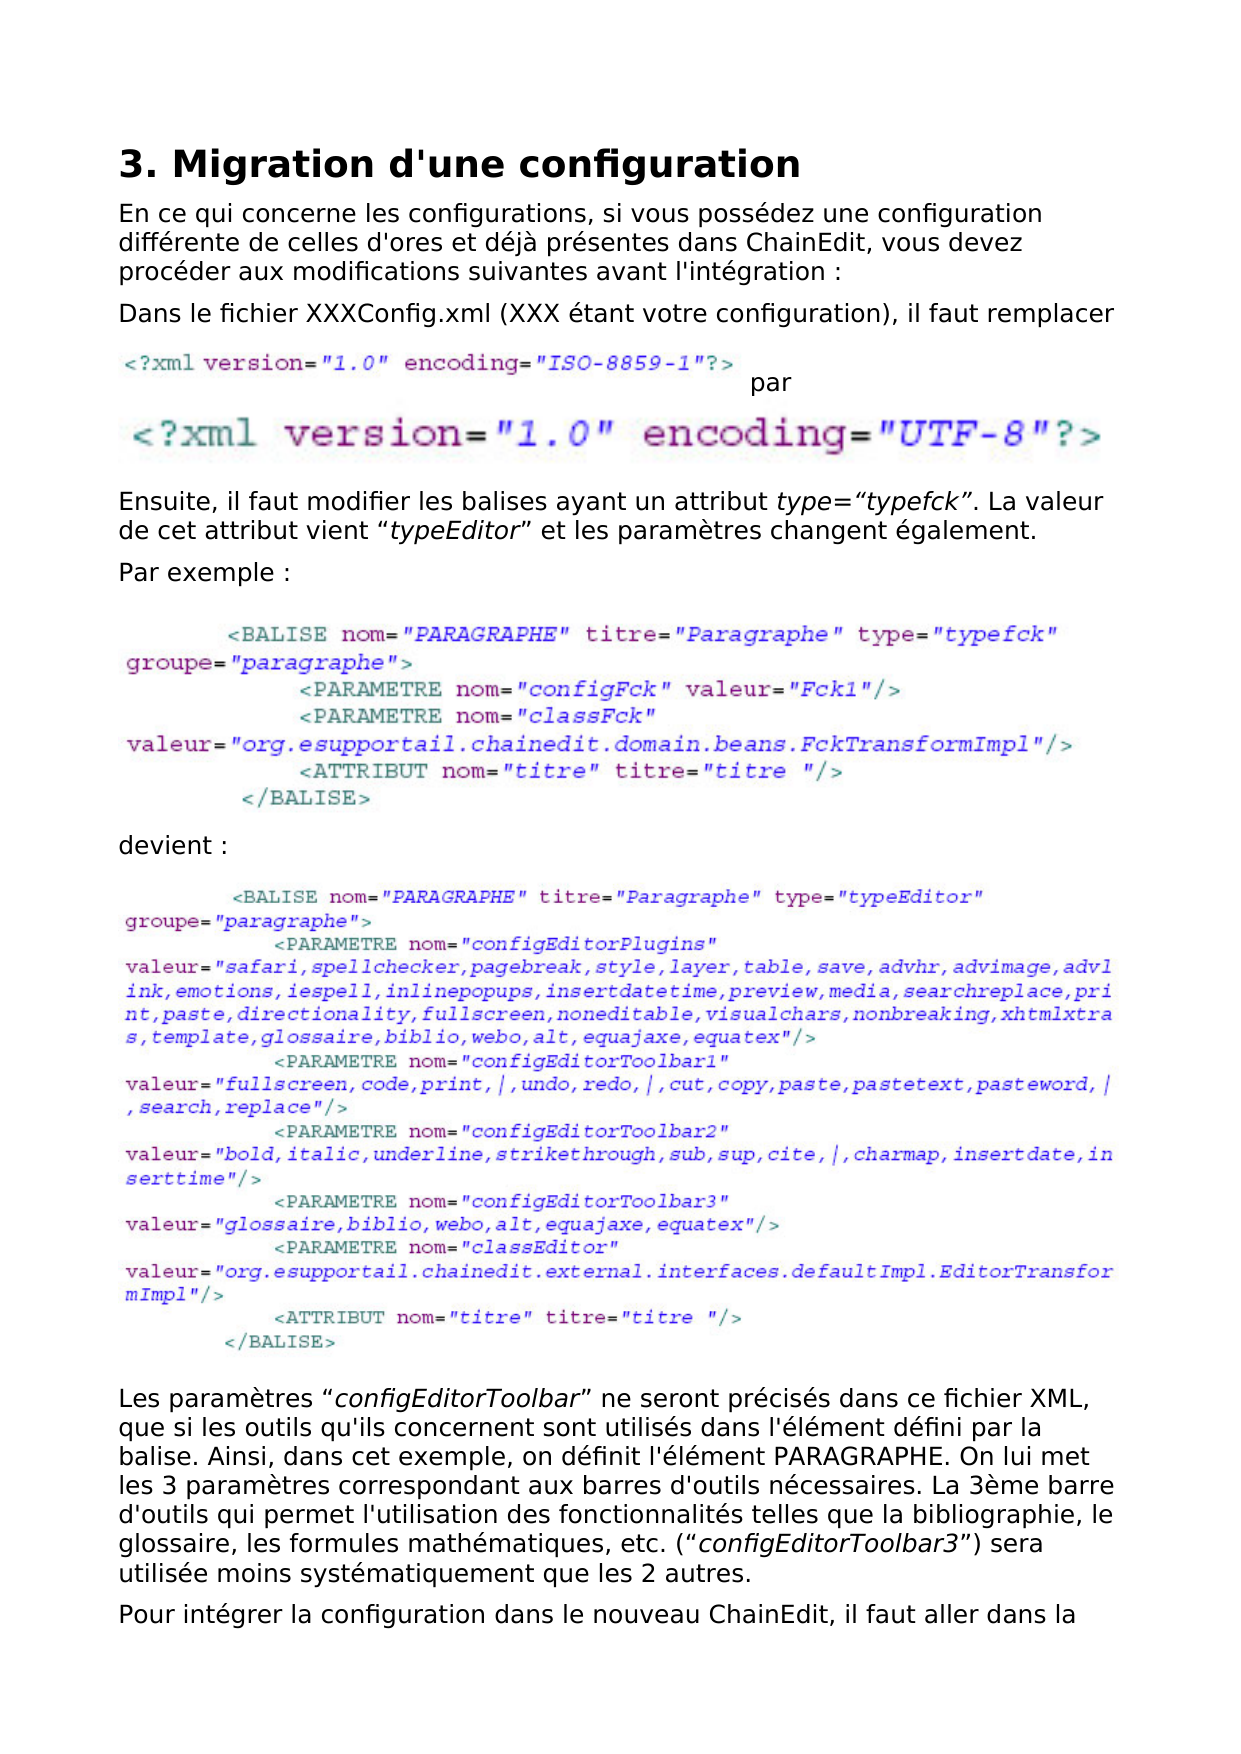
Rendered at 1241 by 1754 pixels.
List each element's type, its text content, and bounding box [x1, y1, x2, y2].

text Pour intégrer la configuration dans le nouveau ChainEdit, il faut aller dans la [118, 1601, 1122, 1630]
text Dans le fichier XXXConfig.xml (XXX étant votre configuration), il faut remplacer [118, 299, 1122, 328]
subtitle 3. Migration d'une configuration [118, 143, 1122, 187]
picture [118, 600, 1092, 819]
picture [118, 396, 1123, 475]
picture [118, 341, 742, 391]
text par [118, 341, 1122, 396]
text En ce qui concerne les configurations, si vous possédez une configuration différente de celles d'ores et déjà présentes dans ChainEdit, vous devez procéder aux modifications suivantes avant l'intégration : [118, 199, 1122, 287]
text Les paramètres “configEditorToolbar” ne seront précisés dans ce fichier XML, que si les outils qu'ils concernent sont utilisés dans l'élément défini par la balise. Ainsi, dans cet exemple, on définit l'élément PARAGRAPHE. On lui met les 3 paramètres correspondant aux barres d'outils nécessaires. La 3ème barre d'outils qui permet l'utilisation des fonctionnalités telles que la bibliographie, le glossaire, les formules mathématiques, etc. (“configEditorToolbar3”) sera utilisée moins systématiquement que les 2 autres. [118, 1384, 1122, 1588]
text Ensuite, il faut modifier les balises ayant un attribut type=“typefck”. La valeur de cet attribut vient “typeEditor” et les paramètres changent également. [118, 487, 1122, 546]
text devient : [118, 831, 1122, 860]
picture [118, 872, 1123, 1372]
text Par exemple : [118, 558, 1122, 587]
